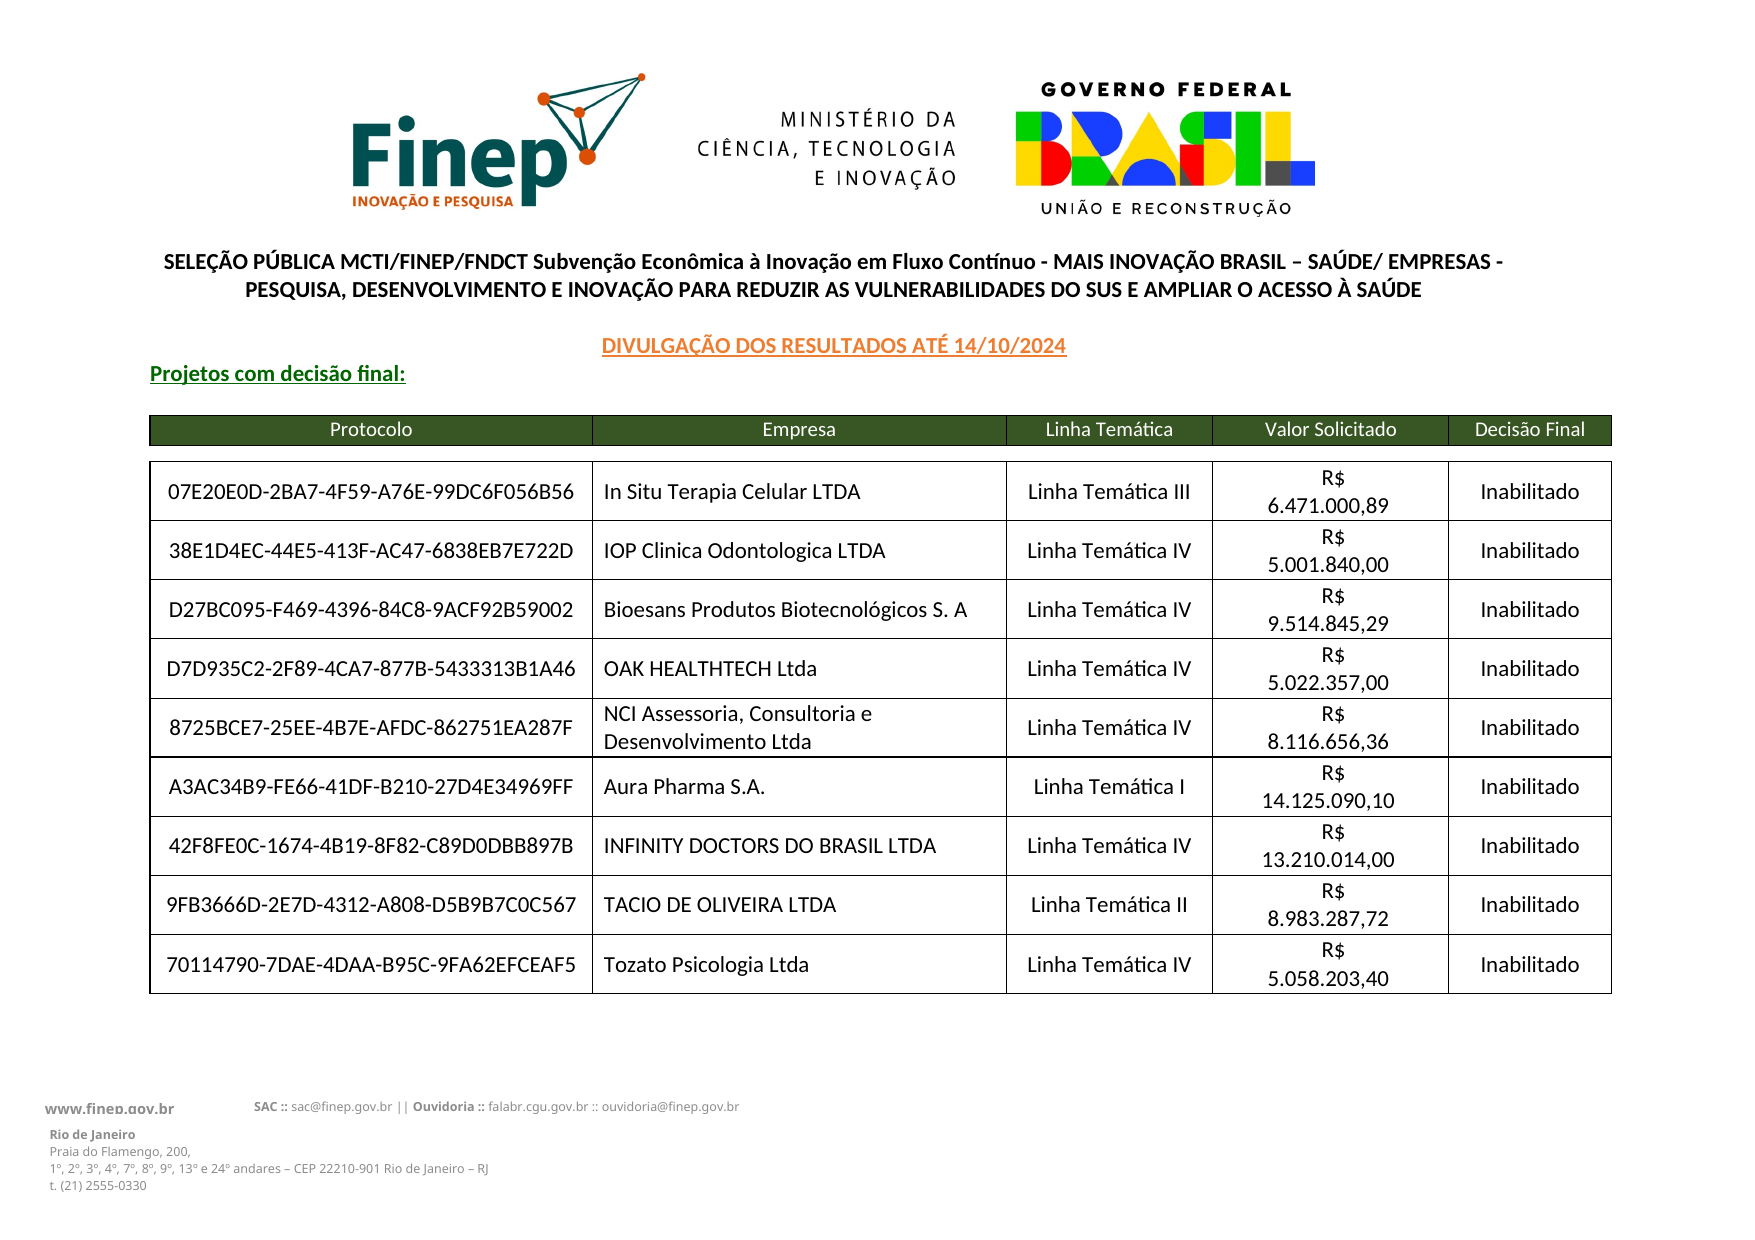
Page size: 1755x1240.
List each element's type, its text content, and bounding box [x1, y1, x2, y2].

table_cell Linha Temática III [1007, 462, 1212, 520]
table_cell R$ 5.022.357,00 [1213, 639, 1448, 697]
table_cell R$ 6.471.000,89 [1213, 462, 1448, 520]
table_cell OAK HEALTHTECH Ltda [593, 639, 1006, 697]
table_cell Linha Temática IV [1007, 521, 1212, 579]
table_cell Linha Temática IV [1007, 580, 1212, 638]
table_cell 42F8FE0C-1674-4B19-8F82-C89D0DBB897B [151, 817, 592, 874]
table_cell Inabilitado [1449, 639, 1611, 697]
table_cell Inabilitado [1449, 699, 1611, 756]
table_cell Tozato Psicologia Ltda [593, 935, 1006, 993]
table_cell INFINITY DOCTORS DO BRASIL LTDA [593, 817, 1006, 874]
table_cell R$ 14.125.090,10 [1213, 758, 1448, 816]
table_cell 07E20E0D-2BA7-4F59-A76E-99DC6F056B56 [151, 462, 592, 520]
table_cell 70114790-7DAE-4DAA-B95C-9FA62EFCEAF5 [151, 935, 592, 993]
table_cell IOP Clinica Odontologica LTDA [593, 521, 1006, 579]
table_cell Inabilitado [1449, 876, 1611, 934]
table_cell R$ 8.116.656,36 [1213, 699, 1448, 756]
table_cell 9FB3666D-2E7D-4312-A808-D5B9B7C0C567 [151, 876, 592, 934]
table_cell Inabilitado [1449, 521, 1611, 579]
table_cell Linha Temática II [1007, 876, 1212, 934]
table_cell 8725BCE7-25EE-4B7E-AFDC-862751EA287F [151, 699, 592, 756]
table_cell R$ 9.514.845,29 [1213, 580, 1448, 638]
table_cell In Situ Terapia Celular LTDA [593, 462, 1006, 520]
table_cell 38E1D4EC-44E5-413F-AC47-6838EB7E722D [151, 521, 592, 579]
table_cell Inabilitado [1449, 817, 1611, 874]
table_cell Linha Temática IV [1007, 639, 1212, 697]
table_cell R$ 8.983.287,72 [1213, 876, 1448, 934]
table_cell Linha Temática IV [1007, 699, 1212, 756]
table_cell A3AC34B9-FE66-41DF-B210-27D4E34969FF [151, 758, 592, 816]
table_cell R$ 5.001.840,00 [1213, 521, 1448, 579]
table_cell D27BC095-F469-4396-84C8-9ACF92B59002 [151, 580, 592, 638]
table_cell Inabilitado [1449, 935, 1611, 993]
table_cell Bioesans Produtos Biotecnológicos S. A [593, 580, 1006, 638]
table_cell Linha Temática IV [1007, 935, 1212, 993]
table_cell R$ 13.210.014,00 [1213, 817, 1448, 874]
table_cell R$ 5.058.203,40 [1213, 935, 1448, 993]
table_cell Linha Temática IV [1007, 817, 1212, 874]
table_cell Inabilitado [1449, 462, 1611, 520]
table_cell D7D935C2-2F89-4CA7-877B-5433313B1A46 [151, 639, 592, 697]
table_cell TACIO DE OLIVEIRA LTDA [593, 876, 1006, 934]
table_cell Linha Temática I [1007, 758, 1212, 816]
table_cell Aura Pharma S.A. [593, 758, 1006, 816]
table_cell NCI Assessoria, Consultoria e Desenvolvimento Ltda [593, 699, 1006, 756]
table_cell Inabilitado [1449, 580, 1611, 638]
table_cell Inabilitado [1449, 758, 1611, 816]
